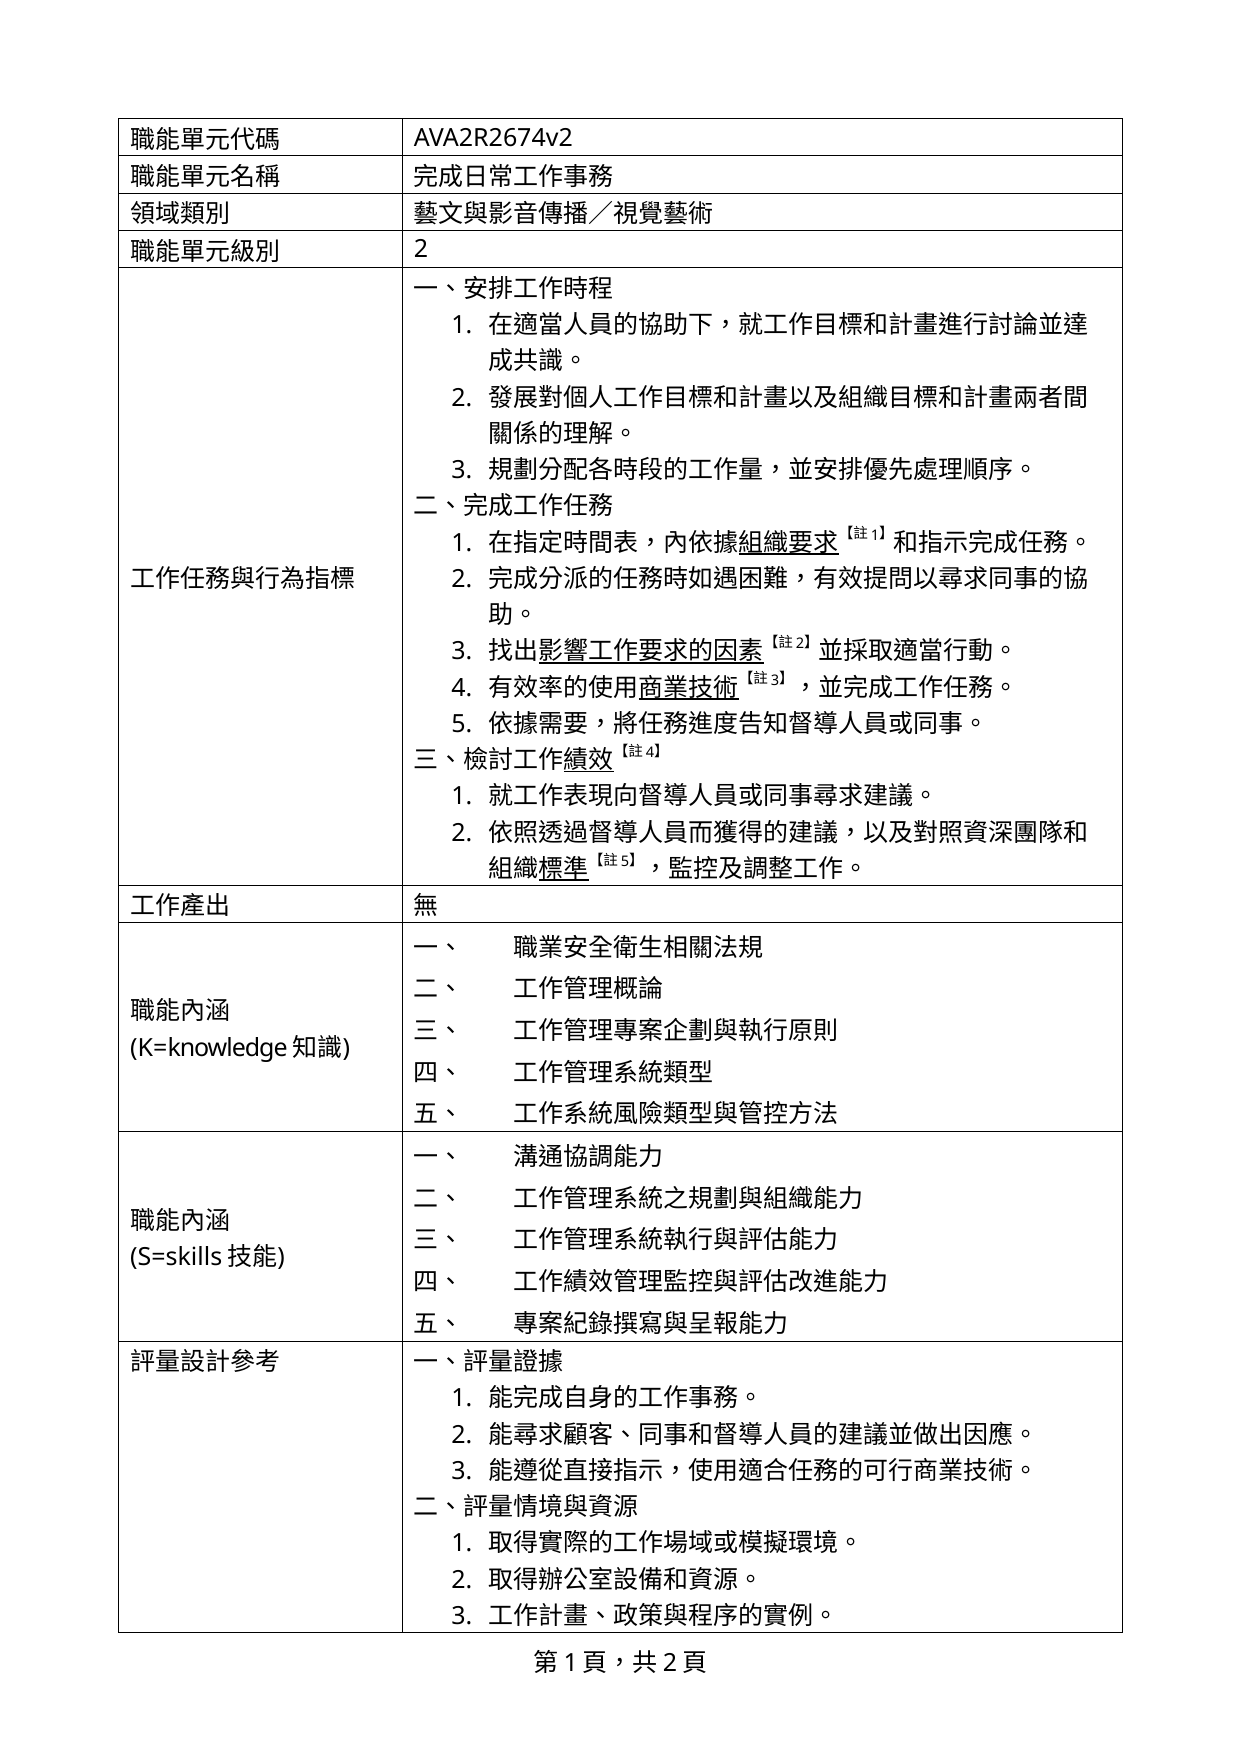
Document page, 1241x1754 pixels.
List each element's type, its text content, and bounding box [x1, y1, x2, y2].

table_cell 工作產出 [119, 886, 402, 922]
table_cell 職能內涵 (K=knowledge知識) [119, 923, 402, 1131]
table_cell 2 [403, 231, 1122, 267]
table_cell 職能單元級別 [119, 231, 402, 267]
table_cell 評量設計參考 [119, 1342, 402, 1632]
table_header 職能單元代碼 [119, 119, 402, 155]
table_cell 藝文與影音傳播／視覺藝術 [403, 194, 1122, 230]
table_cell 溝通協調能力 工作管理系統之規劃與組織能力 工作管理系統執行與評估能力 工作績效管理監控與評估改進能力 專案紀錄撰寫與呈報能力 [403, 1132, 1122, 1341]
table_cell 職能單元名稱 [119, 156, 402, 193]
table_cell 工作任務與行為指標 [119, 268, 402, 884]
table_cell 完成日常工作事務 [403, 156, 1122, 193]
table_cell 一、安排工作時程 在適當人員的協助下，就工作目標和計畫進行討論並達成共識。 發展對個人工作目標和計畫以及組織目標和計畫兩者間關係的理解。 規劃分配各時段的工作量，並安排優先處理順序。 二、完成工作任務 在指定時間表，內依據組織要求【註1】和指示完成任務。 完成分派的任務時如遇困難，有效提問以尋求同事的協助。 找出影響工作要求的因素【註2】並採取適當行動。 有效率的使用商業技術【註3】，並完成工作任務。 依據需要，將任務進度告知督導人員或同事。 三、檢討工作績效【註4】 就工作表現向督導人員或同事尋求建議。 依照透過督導人員而獲得的建議，以及對照資深團隊和組織標準【註5】，監控及調整工作。 [403, 268, 1122, 884]
table_cell 職業安全衛生相關法規 工作管理概論 工作管理專案企劃與執行原則 工作管理系統類型 工作系統風險類型與管控方法 [403, 923, 1122, 1131]
table_cell 一、評量證據 能完成自身的工作事務。 能尋求顧客、同事和督導人員的建議並做出因應。 能遵從直接指示，使用適合任務的可行商業技術。 二、評量情境與資源 取得實際的工作場域或模擬環境。 取得辦公室設備和資源。 工作計畫、政策與程序的實例。 三、評量方法 直接提問及合併檢視證據檔案歷程。 分析對案例研究和模擬情境的回應。 檢視工作量的規劃和優先處理順序安排的文件。 評估完成任務所花的時間。 檢視為謀求進步而規劃的文件。 [403, 1342, 1122, 1632]
table_cell 領域類別 [119, 194, 402, 230]
table_cell 無 [403, 886, 1122, 922]
table_cell 職能內涵 (S=skills技能) [119, 1132, 402, 1341]
table_header AVA2R2674v2 [403, 119, 1122, 155]
